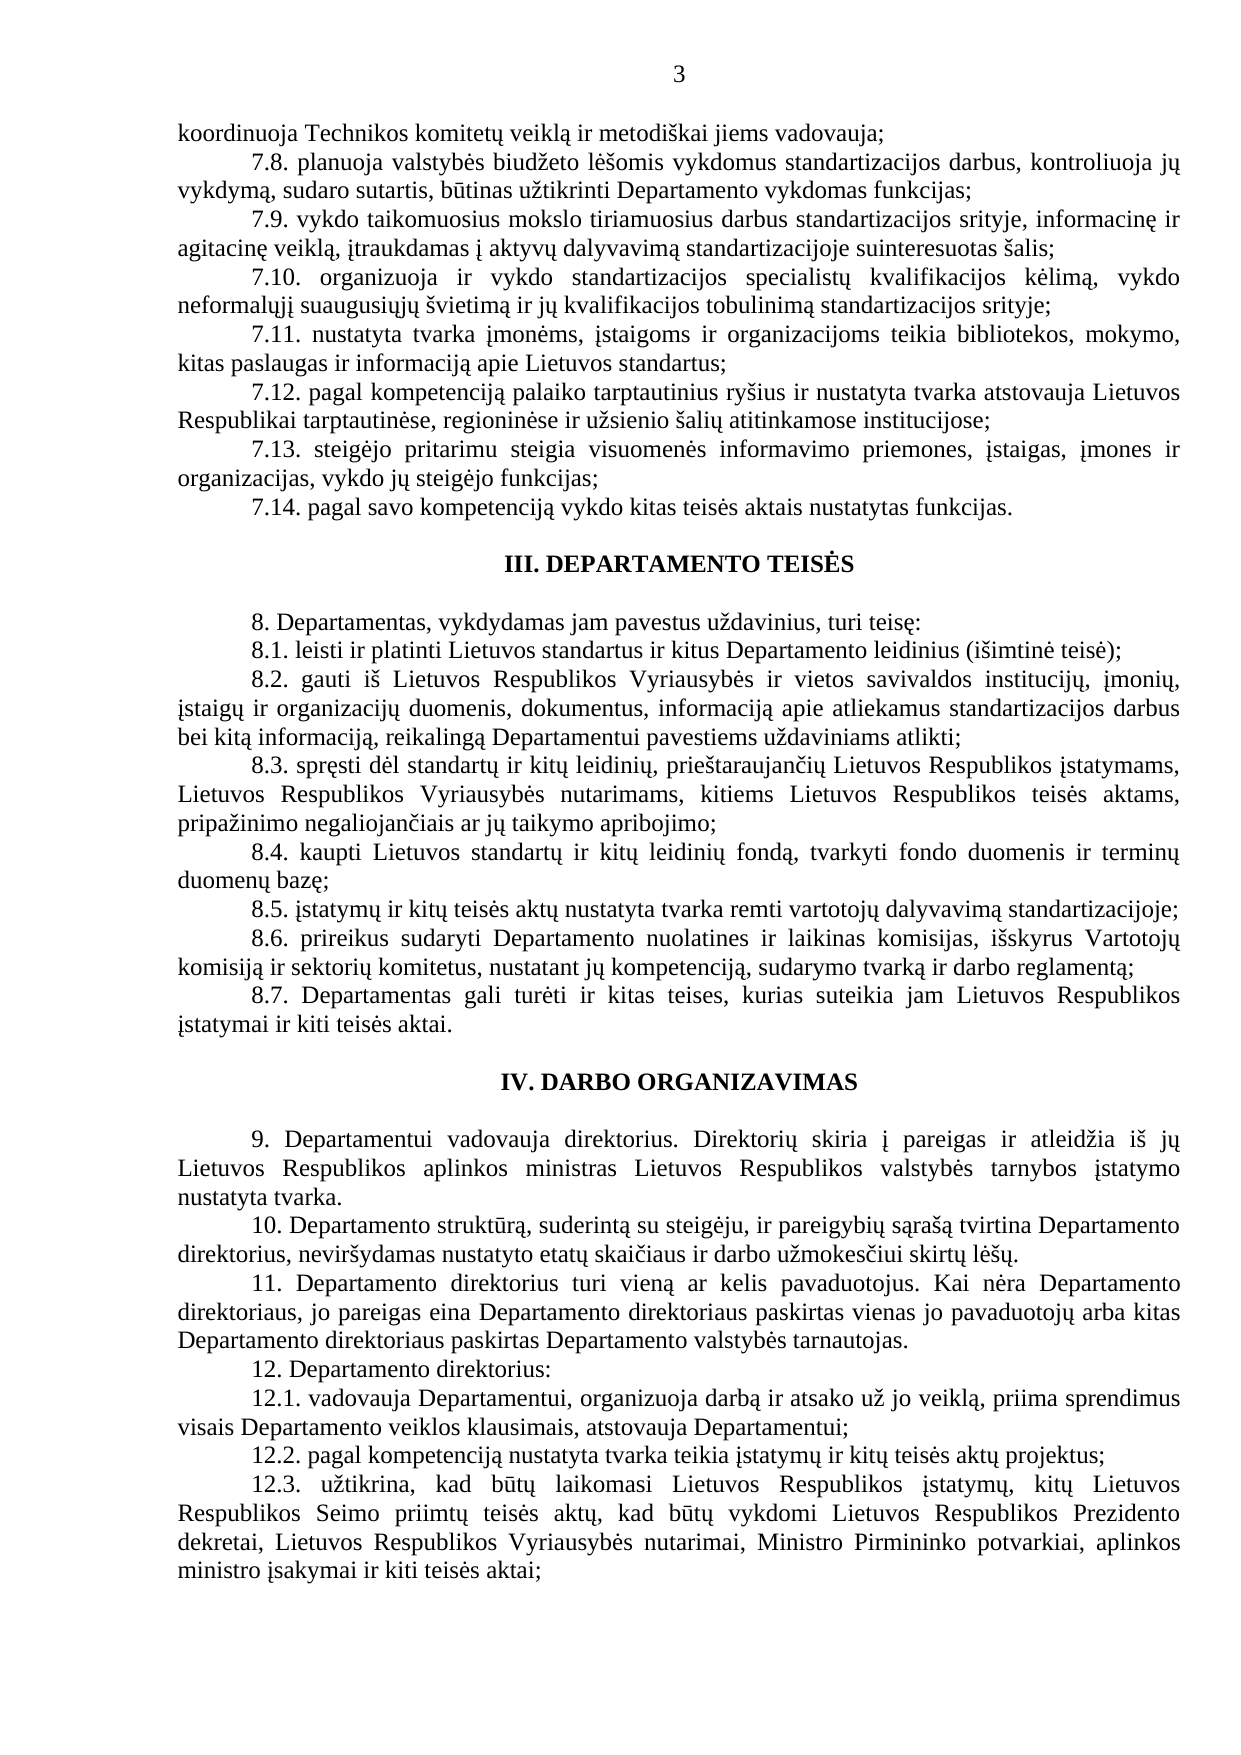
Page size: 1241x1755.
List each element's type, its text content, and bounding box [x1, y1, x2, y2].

text 8.6. prireikus sudaryti Departamento nuolatines ir laikinas komisijas, išskyrus Vartotojų komisiją ir sektorių komitetus, nustatant jų kompetenciją, sudarymo tvarką ir darbo reglamentą; [177, 923, 1181, 981]
text 8.2. gauti iš Lietuvos Respublikos Vyriausybės ir vietos savivaldos institucijų, įmonių, įstaigų ir organizacijų duomenis, dokumentus, informaciją apie atliekamus standartizacijos darbus bei kitą informaciją, reikalingą Departamentui pavestiems uždaviniams atlikti; [177, 664, 1181, 751]
text 7.8. planuoja valstybės biudžeto lėšomis vykdomus standartizacijos darbus, kontroliuoja jų vykdymą, sudaro sutartis, būtinas užtikrinti Departamento vykdomas funkcijas; [177, 147, 1181, 204]
text 8. Departamentas, vykdydamas jam pavestus uždavinius, turi teisę: [177, 607, 1181, 636]
text 12.3. užtikrina, kad būtų laikomasi Lietuvos Respublikos įstatymų, kitų Lietuvos Respublikos Seimo priimtų teisės aktų, kad būtų vykdomi Lietuvos Respublikos Prezidento dekretai, Lietuvos Respublikos Vyriausybės nutarimai, Ministro Pirmininko potvarkiai, aplinkos ministro įsakymai ir kiti teisės aktai; [177, 1469, 1181, 1584]
text koordinuoja Technikos komitetų veiklą ir metodiškai jiems vadovauja; [177, 118, 1181, 147]
text 7.11. nustatyta tvarka įmonėms, įstaigoms ir organizacijoms teikia bibliotekos, mokymo, kitas paslaugas ir informaciją apie Lietuvos standartus; [177, 319, 1181, 377]
text 12.1. vadovauja Departamentui, organizuoja darbą ir atsako už jo veiklą, priima sprendimus visais Departamento veiklos klausimais, atstovauja Departamentui; [177, 1383, 1181, 1441]
text 9. Departamentui vadovauja direktorius. Direktorių skiria į pareigas ir atleidžia iš jų Lietuvos Respublikos aplinkos ministras Lietuvos Respublikos valstybės tarnybos įstatymo nustatyta tvarka. [177, 1124, 1181, 1211]
text 7.13. steigėjo pritarimu steigia visuomenės informavimo priemones, įstaigas, įmones ir organizacijas, vykdo jų steigėjo funkcijas; [177, 434, 1181, 492]
text 12. Departamento direktorius: [177, 1354, 1181, 1383]
text 8.7. Departamentas gali turėti ir kitas teises, kurias suteikia jam Lietuvos Respublikos įstatymai ir kiti teisės aktai. [177, 981, 1181, 1038]
text 7.10. organizuoja ir vykdo standartizacijos specialistų kvalifikacijos kėlimą, vykdo neformalųjį suaugusiųjų švietimą ir jų kvalifikacijos tobulinimą standartizacijos srityje; [177, 262, 1181, 319]
text 12.2. pagal kompetenciją nustatyta tvarka teikia įstatymų ir kitų teisės aktų projektus; [177, 1441, 1181, 1469]
text 8.1. leisti ir platinti Lietuvos standartus ir kitus Departamento leidinius (išimtinė teisė); [177, 636, 1181, 664]
text IV. DARBO ORGANIZAVIMAS [177, 1067, 1181, 1096]
text 10. Departamento struktūrą, suderintą su steigėju, ir pareigybių sąrašą tvirtina Departamento direktorius, neviršydamas nustatyto etatų skaičiaus ir darbo užmokesčiui skirtų lėšų. [177, 1211, 1181, 1268]
text 7.9. vykdo taikomuosius mokslo tiriamuosius darbus standartizacijos srityje, informacinę ir agitacinę veiklą, įtraukdamas į aktyvų dalyvavimą standartizacijoje suinteresuotas šalis; [177, 204, 1181, 262]
text 7.12. pagal kompetenciją palaiko tarptautinius ryšius ir nustatyta tvarka atstovauja Lietuvos Respublikai tarptautinėse, regioninėse ir užsienio šalių atitinkamose institucijose; [177, 377, 1181, 434]
text 8.3. spręsti dėl standartų ir kitų leidinių, prieštaraujančių Lietuvos Respublikos įstatymams, Lietuvos Respublikos Vyriausybės nutarimams, kitiems Lietuvos Respublikos teisės aktams, pripažinimo negaliojančiais ar jų taikymo apribojimo; [177, 751, 1181, 837]
text 8.5. įstatymų ir kitų teisės aktų nustatyta tvarka remti vartotojų dalyvavimą standartizacijoje; [177, 894, 1181, 923]
text III. DEPARTAMENTO TEISĖS [177, 549, 1181, 578]
text 11. Departamento direktorius turi vieną ar kelis pavaduotojus. Kai nėra Departamento direktoriaus, jo pareigas eina Departamento direktoriaus paskirtas vienas jo pavaduotojų arba kitas Departamento direktoriaus paskirtas Departamento valstybės tarnautojas. [177, 1268, 1181, 1354]
text 8.4. kaupti Lietuvos standartų ir kitų leidinių fondą, tvarkyti fondo duomenis ir terminų duomenų bazę; [177, 837, 1181, 894]
text 7.14. pagal savo kompetenciją vykdo kitas teisės aktais nustatytas funkcijas. [177, 492, 1181, 521]
